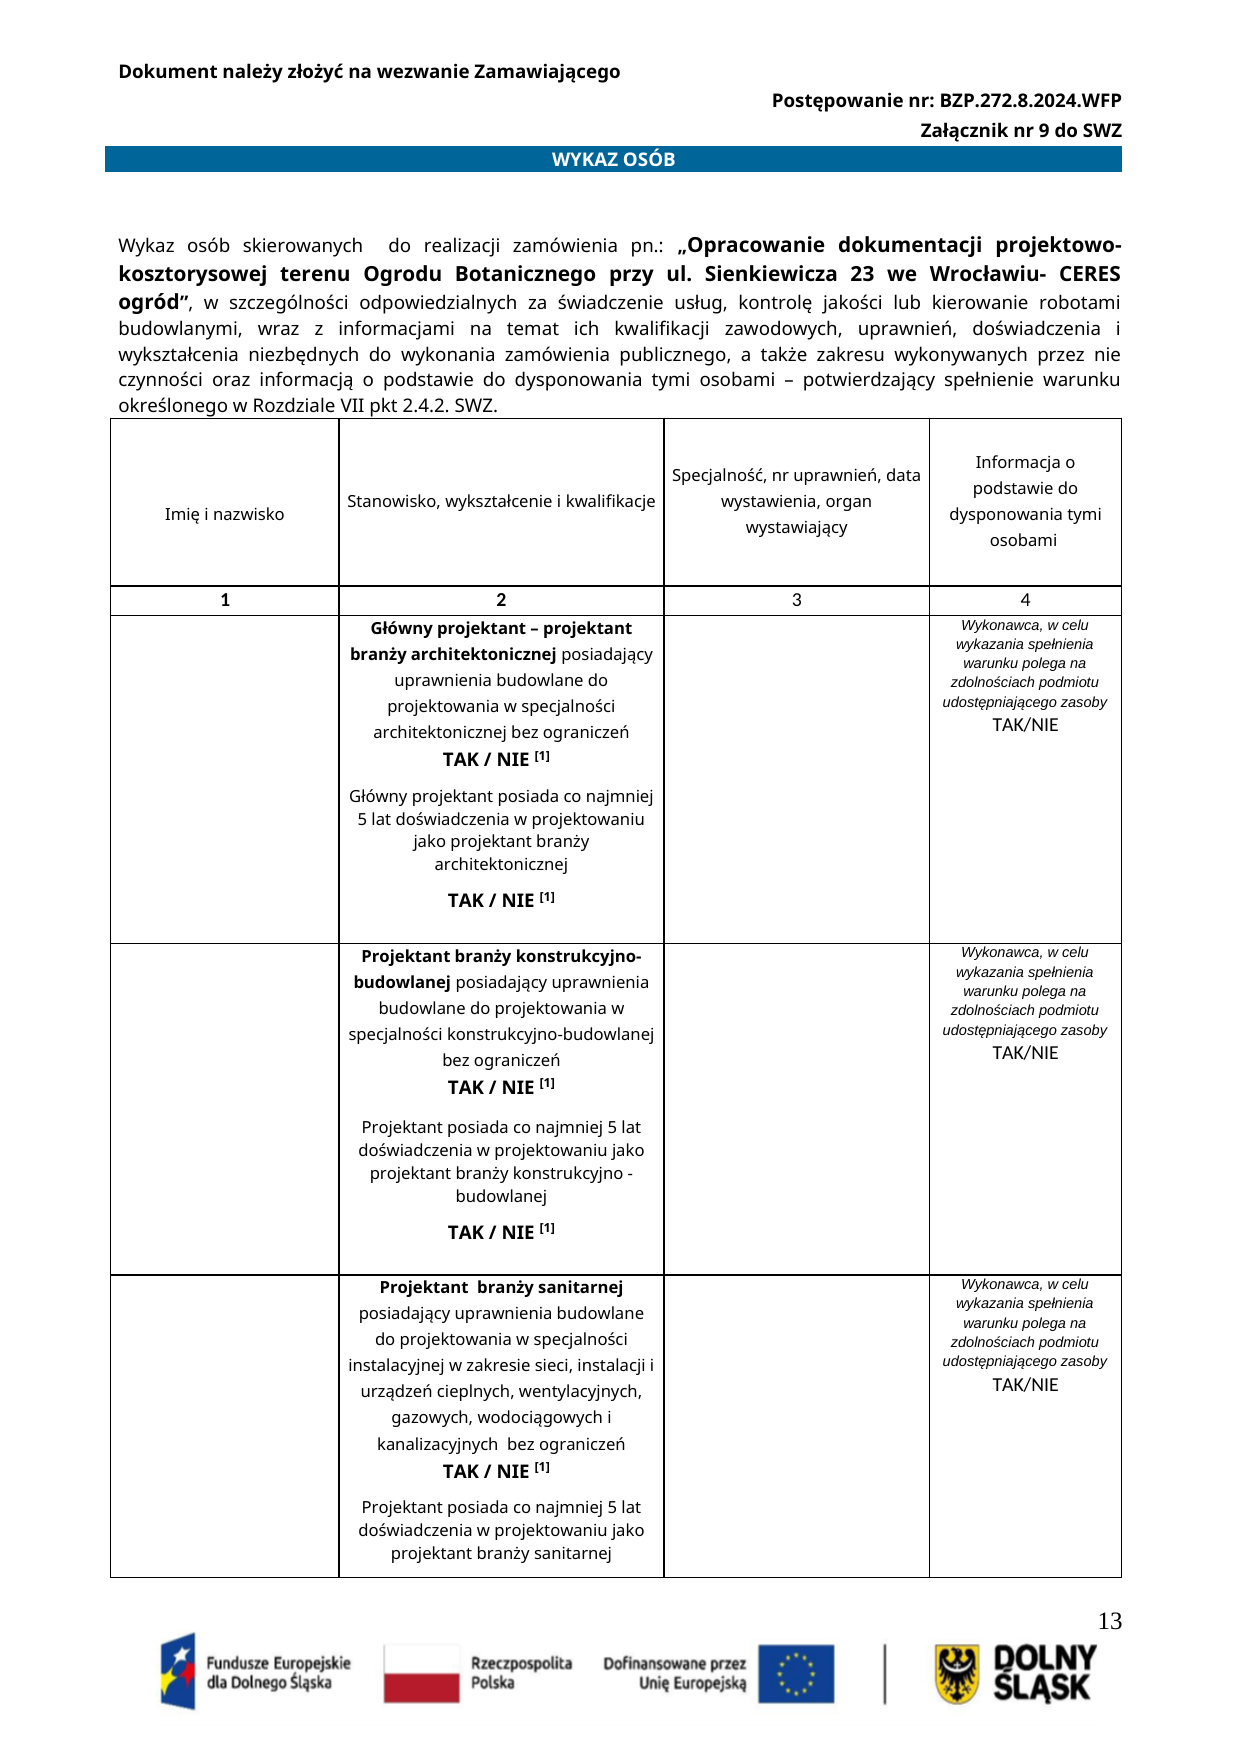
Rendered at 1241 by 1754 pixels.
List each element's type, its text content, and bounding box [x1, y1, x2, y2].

table_cell [111, 616, 338, 943]
table_cell Wykonawca, w celu wykazania spełnienia warunku polega na zdolnościach podmiotu udostępniającego zasoby TAK/NIE [930, 944, 1121, 1274]
table_cell 1 [111, 587, 338, 615]
table_cell Projektant branży konstrukcyjno-budowlanej posiadający uprawnienia budowlane do projektowania w specjalności konstrukcyjno-budowlanej bez ograniczeń TAK / NIE [1] Projektant posiada co najmniej 5 lat doświadczenia w projektowaniu jako projektant branży konstrukcyjno -budowlanej TAK / NIE [1] [340, 944, 663, 1274]
table_header Specjalność, nr uprawnień, data wystawienia, organ wystawiający [665, 419, 929, 585]
table_header Stanowisko, wykształcenie i kwalifikacje [340, 419, 663, 585]
text Postępowanie nr: BZP.272.8.2024.WFP [118, 88, 1122, 113]
table_header Imię i nazwisko [111, 419, 338, 585]
table_cell [111, 944, 338, 1274]
table_cell [665, 944, 929, 1274]
text Wykaz osób skierowanych do realizacji zamówienia pn.: „Opracowanie dokumentacji projektowo-kosztorysowej terenu Ogrodu Botanicznego przy ul. Sienkiewicza 23 we Wrocławiu- CERES ogród”, w szczególności odpowiedzialnych za świadczenie usług, kontrolę jakości lub kierowanie robotami budowlanymi, wraz z informacjami na temat ich kwalifikacji zawodowych, uprawnień, doświadczenia i wykształcenia niezbędnych do wykonania zamówienia publicznego, a także zakresu wykonywanych przez nie czynności oraz informacją o podstawie do dysponowania tymi osobami – potwierdzający spełnienie warunku określonego w Rozdziale VII pkt 2.4.2. SWZ. [118, 230, 1122, 418]
table_cell [665, 1276, 929, 1577]
text Dokument należy złożyć na wezwanie Zamawiającego [118, 58, 1122, 84]
table_cell 2 [340, 587, 663, 615]
text Załącznik nr 9 do SWZ [118, 117, 1122, 143]
subtitle WYKAZ OSÓB [105, 146, 1122, 172]
table_cell [665, 616, 929, 943]
table_cell 3 [665, 587, 929, 615]
table_cell [111, 1276, 338, 1577]
table_cell Projektant branży sanitarnej posiadający uprawnienia budowlane do projektowania w specjalności instalacyjnej w zakresie sieci, instalacji i urządzeń cieplnych, wentylacyjnych, gazowych, wodociągowych i kanalizacyjnych bez ograniczeń TAK / NIE [1] Projektant posiada co najmniej 5 lat doświadczenia w projektowaniu jako projektant branży sanitarnej [340, 1276, 663, 1577]
table_cell 4 [930, 587, 1121, 615]
table_cell Wykonawca, w celu wykazania spełnienia warunku polega na zdolnościach podmiotu udostępniającego zasoby TAK/NIE [930, 1276, 1121, 1577]
table_cell Wykonawca, w celu wykazania spełnienia warunku polega na zdolnościach podmiotu udostępniającego zasoby TAK/NIE [930, 616, 1121, 943]
table_cell Główny projektant – projektant branży architektonicznej posiadający uprawnienia budowlane do projektowania w specjalności architektonicznej bez ograniczeń TAK / NIE [1] Główny projektant posiada co najmniej 5 lat doświadczenia w projektowaniu jako projektant branży architektonicznej TAK / NIE [1] [340, 616, 663, 943]
table_header Informacja o podstawie do dysponowania tymi osobami [930, 419, 1121, 585]
